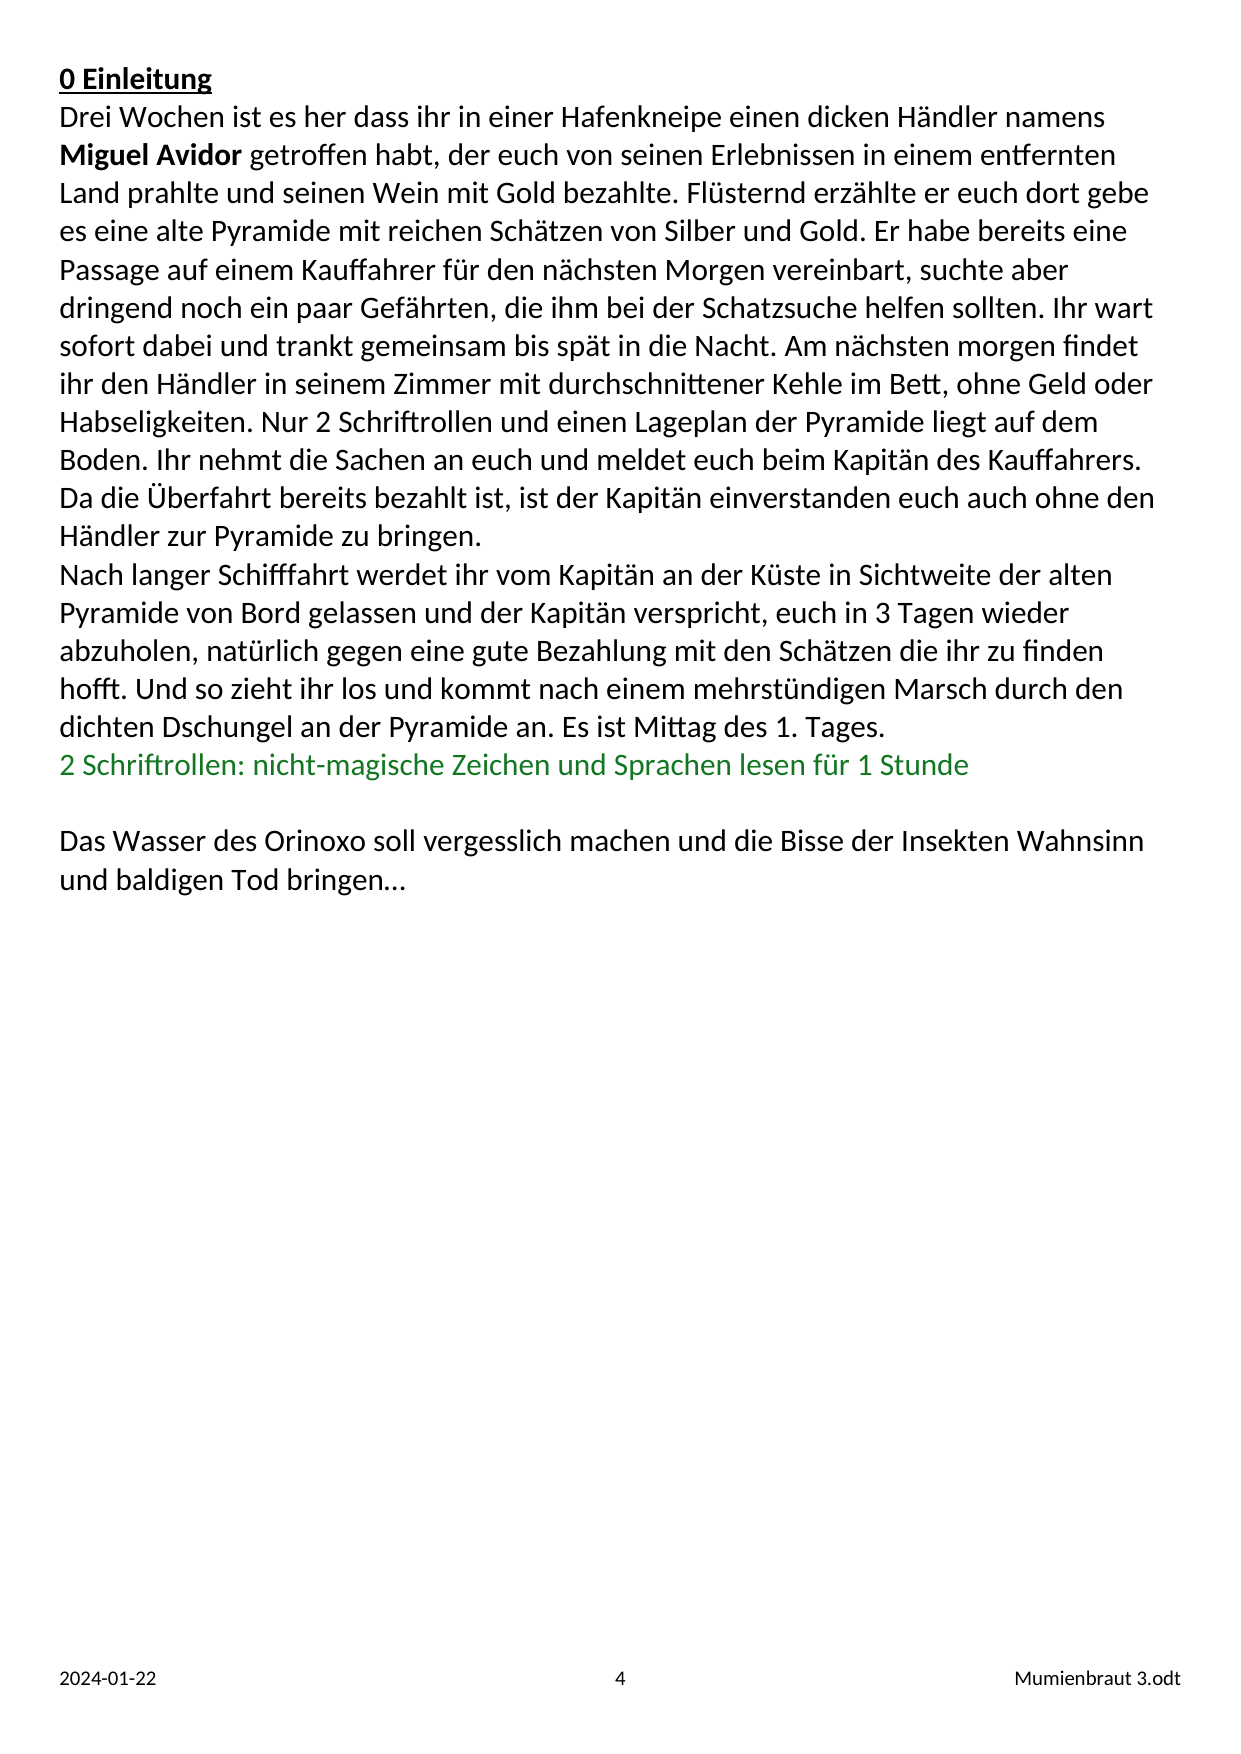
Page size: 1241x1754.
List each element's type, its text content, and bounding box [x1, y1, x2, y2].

text 0 Einleitung [59, 59, 1181, 97]
text 2 Schriftrollen: nicht-magische Zeichen und Sprachen lesen für 1 Stunde [59, 745, 1181, 783]
text Nach langer Schifffahrt werdet ihr vom Kapitän an der Küste in Sichtweite der alten Pyramide von Bord gelassen und der Kapitän verspricht, euch in 3 Tagen wieder abzuholen, natürlich gegen eine gute Bezahlung mit den Schätzen die ihr zu finden hofft. Und so zieht ihr los und kommt nach einem mehrstündigen Marsch durch den dichten Dschungel an der Pyramide an. Es ist Mittag des 1. Tages. [59, 555, 1181, 745]
text Das Wasser des Orinoxo soll vergesslich machen und die Bisse der Insekten Wahnsinn und baldigen Tod bringen… [59, 822, 1181, 898]
text Drei Wochen ist es her dass ihr in einer Hafenkneipe einen dicken Händler namens Miguel Avidor getroffen habt, der euch von seinen Erlebnissen in einem entfernten Land prahlte und seinen Wein mit Gold bezahlte. Flüsternd erzählte er euch dort gebe es eine alte Pyramide mit reichen Schätzen von Silber und Gold. Er habe bereits eine Passage auf einem Kauffahrer für den nächsten Morgen vereinbart, suchte aber dringend noch ein paar Gefährten, die ihm bei der Schatzsuche helfen sollten. Ihr wart sofort dabei und trankt gemeinsam bis spät in die Nacht. Am nächsten morgen findet ihr den Händler in seinem Zimmer mit durchschnittener Kehle im Bett, ohne Geld oder Habseligkeiten. Nur 2 Schriftrollen und einen Lageplan der Pyramide liegt auf dem Boden. Ihr nehmt die Sachen an euch und meldet euch beim Kapitän des Kauffahrers. Da die Überfahrt bereits bezahlt ist, ist der Kapitän einverstanden euch auch ohne den Händler zur Pyramide zu bringen. [59, 97, 1181, 555]
